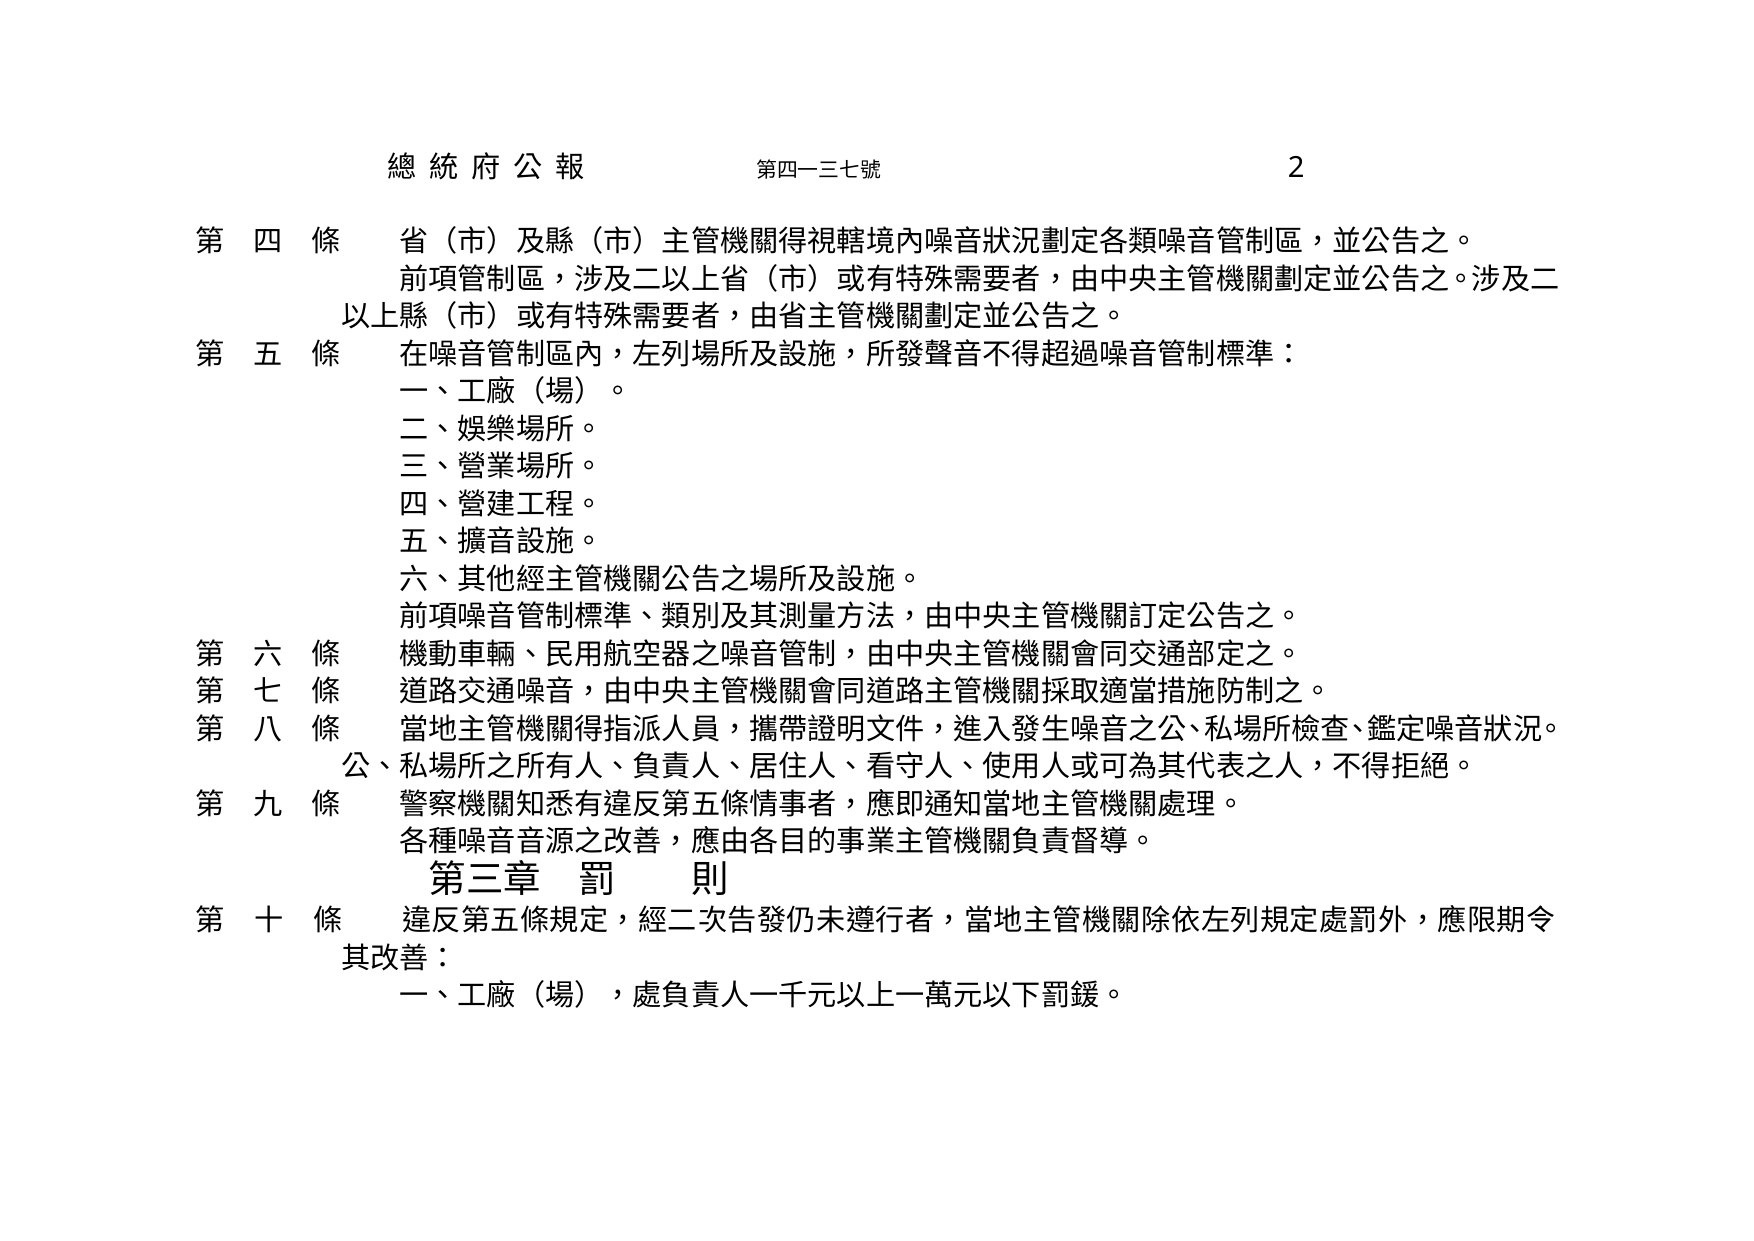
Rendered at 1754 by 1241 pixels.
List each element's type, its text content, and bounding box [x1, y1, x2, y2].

text 第 十 條 違反第五條規定，經二次告發仍未遵行者，當地主管機關除依左列規定處罰外，應限期令其改善： [195, 901, 1559, 976]
text 前項管制區，涉及二以上省（市）或有特殊需要者，由中央主管機關劃定並公告之。涉及二以上縣（市）或有特殊需要者，由省主管機關劃定並公告之。 [341, 259, 1559, 334]
text 一、工廠（場）。 [399, 372, 1559, 409]
text 前項噪音管制標準、類別及其測量方法，由中央主管機關訂定公告之。 [399, 597, 1559, 634]
text 六、其他經主管機關公告之場所及設施。 [399, 559, 1559, 597]
text 第 四 條 省（市）及縣（市）主管機關得視轄境內噪音狀況劃定各類噪音管制區，並公告之。 [195, 222, 1559, 259]
text 三、營業場所。 [399, 447, 1559, 484]
text 第三章 罰 則 [428, 859, 1559, 901]
text 第 七 條 道路交通噪音，由中央主管機關會同道路主管機關採取適當措施防制之。 [195, 672, 1559, 709]
text 各種噪音音源之改善，應由各目的事業主管機關負責督導。 [341, 822, 1559, 859]
text 一、工廠（場），處負責人一千元以上一萬元以下罰鍰。 [399, 976, 1559, 1013]
text 二、娛樂場所。 [399, 409, 1559, 447]
text 第 五 條 在噪音管制區內，左列場所及設施，所發聲音不得超過噪音管制標準： [195, 334, 1559, 372]
text 第 八 條 當地主管機關得指派人員，攜帶證明文件，進入發生噪音之公、私場所檢查、鑑定噪音狀況。公、私場所之所有人、負責人、居住人、看守人、使用人或可為其代表之人，不得拒絕。 [195, 709, 1559, 784]
text 五、擴音設施。 [399, 522, 1559, 559]
text 第 九 條 警察機關知悉有違反第五條情事者，應即通知當地主管機關處理。 [195, 784, 1559, 822]
text 第 六 條 機動車輛、民用航空器之噪音管制，由中央主管機關會同交通部定之。 [195, 634, 1559, 672]
text 四、營建工程。 [399, 484, 1559, 522]
